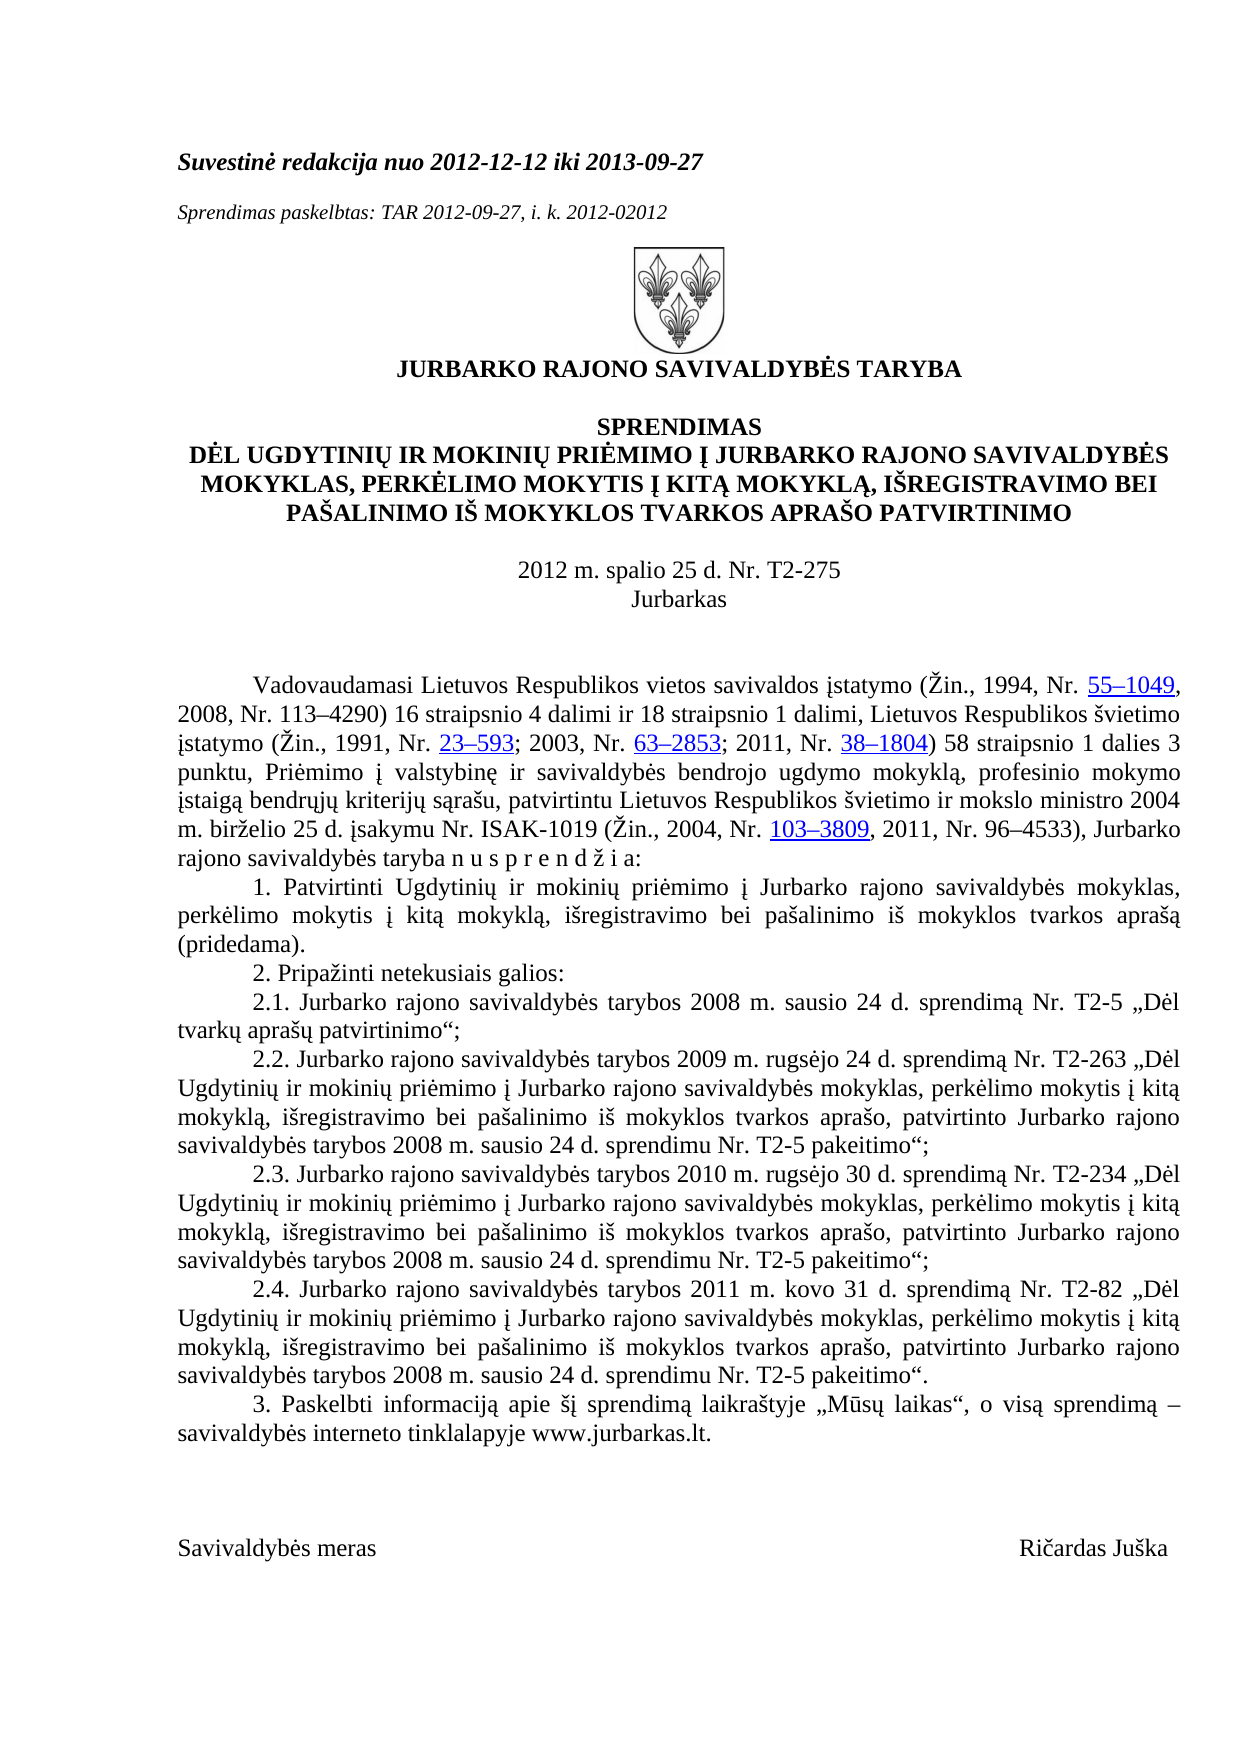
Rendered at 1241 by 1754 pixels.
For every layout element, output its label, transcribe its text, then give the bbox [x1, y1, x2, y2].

text Suvestinė redakcija nuo 2012-12-12 iki 2013-09-27 [177, 147, 1181, 176]
text 2.1. Jurbarko rajono savivaldybės tarybos 2008 m. sausio 24 d. sprendimą Nr. T2-5 „Dėl tvarkų aprašų patvirtinimo“; [177, 987, 1181, 1044]
text Sprendimas paskelbtas: TAR 2012-09-27, i. k. 2012-02012 [177, 200, 1181, 224]
text 2. Pripažinti netekusiais galios: [177, 958, 1181, 987]
text 2.3. Jurbarko rajono savivaldybės tarybos 2010 m. rugsėjo 30 d. sprendimą Nr. T2-234 „Dėl Ugdytinių ir mokinių priėmimo į Jurbarko rajono savivaldybės mokyklas, perkėlimo mokytis į kitą mokyklą, išregistravimo bei pašalinimo iš mokyklos tvarkos aprašo, patvirtinto Jurbarko rajono savivaldybės tarybos 2008 m. sausio 24 d. sprendimu Nr. T2-5 pakeitimo“; [177, 1159, 1181, 1274]
text SPRENDIMAS [177, 412, 1181, 440]
text 1. Patvirtinti Ugdytinių ir mokinių priėmimo į Jurbarko rajono savivaldybės mokyklas, perkėlimo mokytis į kitą mokyklą, išregistravimo bei pašalinimo iš mokyklos tvarkos aprašą (pridedama). [177, 872, 1181, 958]
text Jurbarkas [177, 584, 1181, 613]
text 2.4. Jurbarko rajono savivaldybės tarybos 2011 m. kovo 31 d. sprendimą Nr. T2-82 „Dėl Ugdytinių ir mokinių priėmimo į Jurbarko rajono savivaldybės mokyklas, perkėlimo mokytis į kitą mokyklą, išregistravimo bei pašalinimo iš mokyklos tvarkos aprašo, patvirtinto Jurbarko rajono savivaldybės tarybos 2008 m. sausio 24 d. sprendimu Nr. T2-5 pakeitimo“. [177, 1274, 1181, 1389]
text 3. Paskelbti informaciją apie šį sprendimą laikraštyje „Mūsų laikas“, o visą sprendimą – savivaldybės interneto tinklalapyje www.jurbarkas.lt. [177, 1389, 1181, 1447]
text JURBARKO RAJONO SAVIVALDYBĖS TARYBA [177, 354, 1181, 383]
text 2.2. Jurbarko rajono savivaldybės tarybos 2009 m. rugsėjo 24 d. sprendimą Nr. T2-263 „Dėl Ugdytinių ir mokinių priėmimo į Jurbarko rajono savivaldybės mokyklas, perkėlimo mokytis į kitą mokyklą, išregistravimo bei pašalinimo iš mokyklos tvarkos aprašo, patvirtinto Jurbarko rajono savivaldybės tarybos 2008 m. sausio 24 d. sprendimu Nr. T2-5 pakeitimo“; [177, 1044, 1181, 1159]
text 2012 m. spalio 25 d. Nr. T2-275 [177, 555, 1181, 584]
text DĖL UGDYTINIŲ IR MOKINIŲ PRIĖMIMO Į JURBARKO RAJONO SAVIVALDYBĖS MOKYKLAS, PERKĖLIMO MOKYTIS Į KITĄ MOKYKLĄ, IŠREGISTRAVIMO BEI PAŠALINIMO IŠ MOKYKLOS TVARKOS APRAŠO PATVIRTINIMO [177, 440, 1181, 527]
text Vadovaudamasi Lietuvos Respublikos vietos savivaldos įstatymo (Žin., 1994, Nr. 55–1049, 2008, Nr. 113–4290) 16 straipsnio 4 dalimi ir 18 straipsnio 1 dalimi, Lietuvos Respublikos švietimo įstatymo (Žin., 1991, Nr. 23–593; 2003, Nr. 63–2853; 2011, Nr. 38–1804) 58 straipsnio 1 dalies 3 punktu, Priėmimo į valstybinę ir savivaldybės bendrojo ugdymo mokyklą, profesinio mokymo įstaigą bendrųjų kriterijų sąrašu, patvirtintu Lietuvos Respublikos švietimo ir mokslo ministro 2004 m. birželio 25 d. įsakymu Nr. ISAK-1019 (Žin., 2004, Nr. 103–3809, 2011, Nr. 96–4533), Jurbarko rajono savivaldybės taryba n u s p r e n d ž i a: [177, 670, 1181, 872]
text Savivaldybės meras Ričardas Juška [177, 1533, 1181, 1562]
